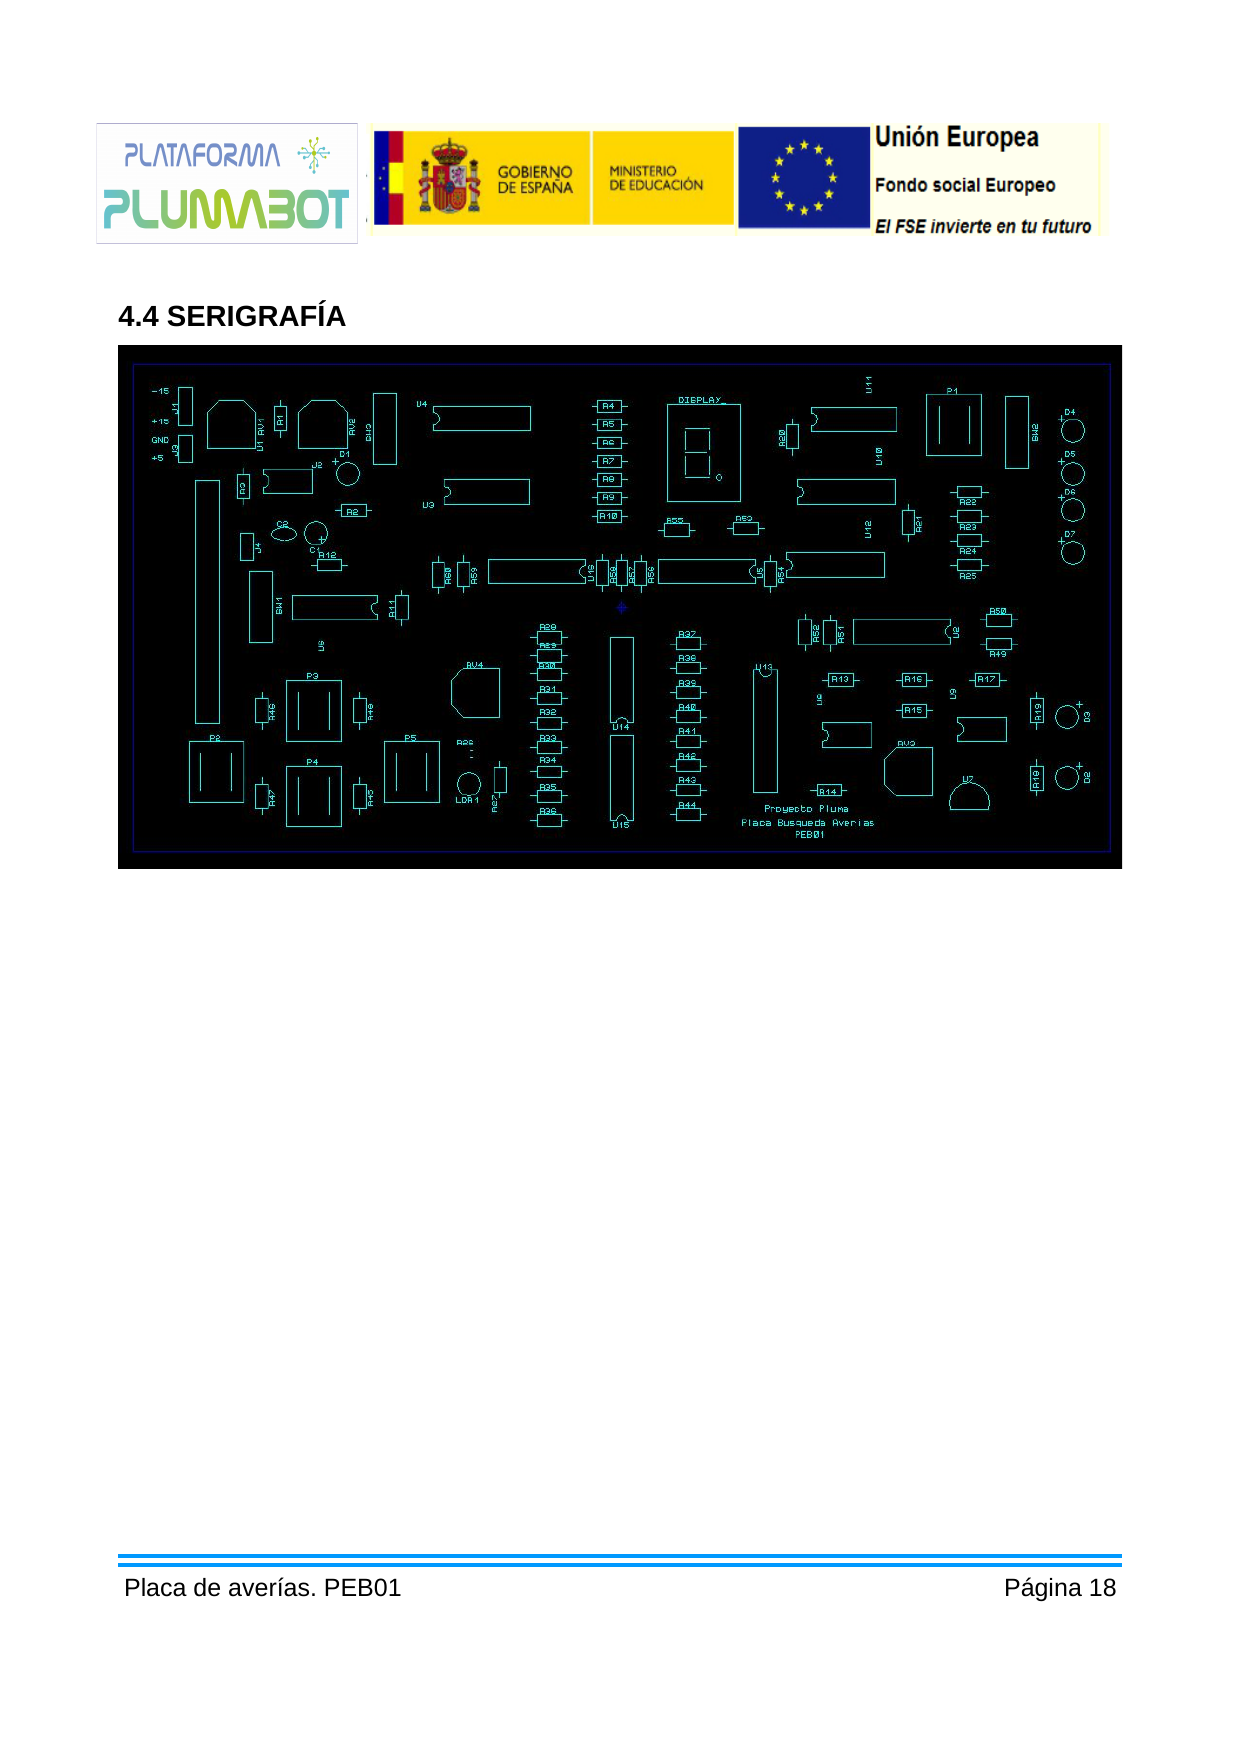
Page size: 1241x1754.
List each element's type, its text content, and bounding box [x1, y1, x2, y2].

picture [118, 345, 1123, 869]
text 4.4 SERIGRAFÍA [118, 299, 1122, 333]
